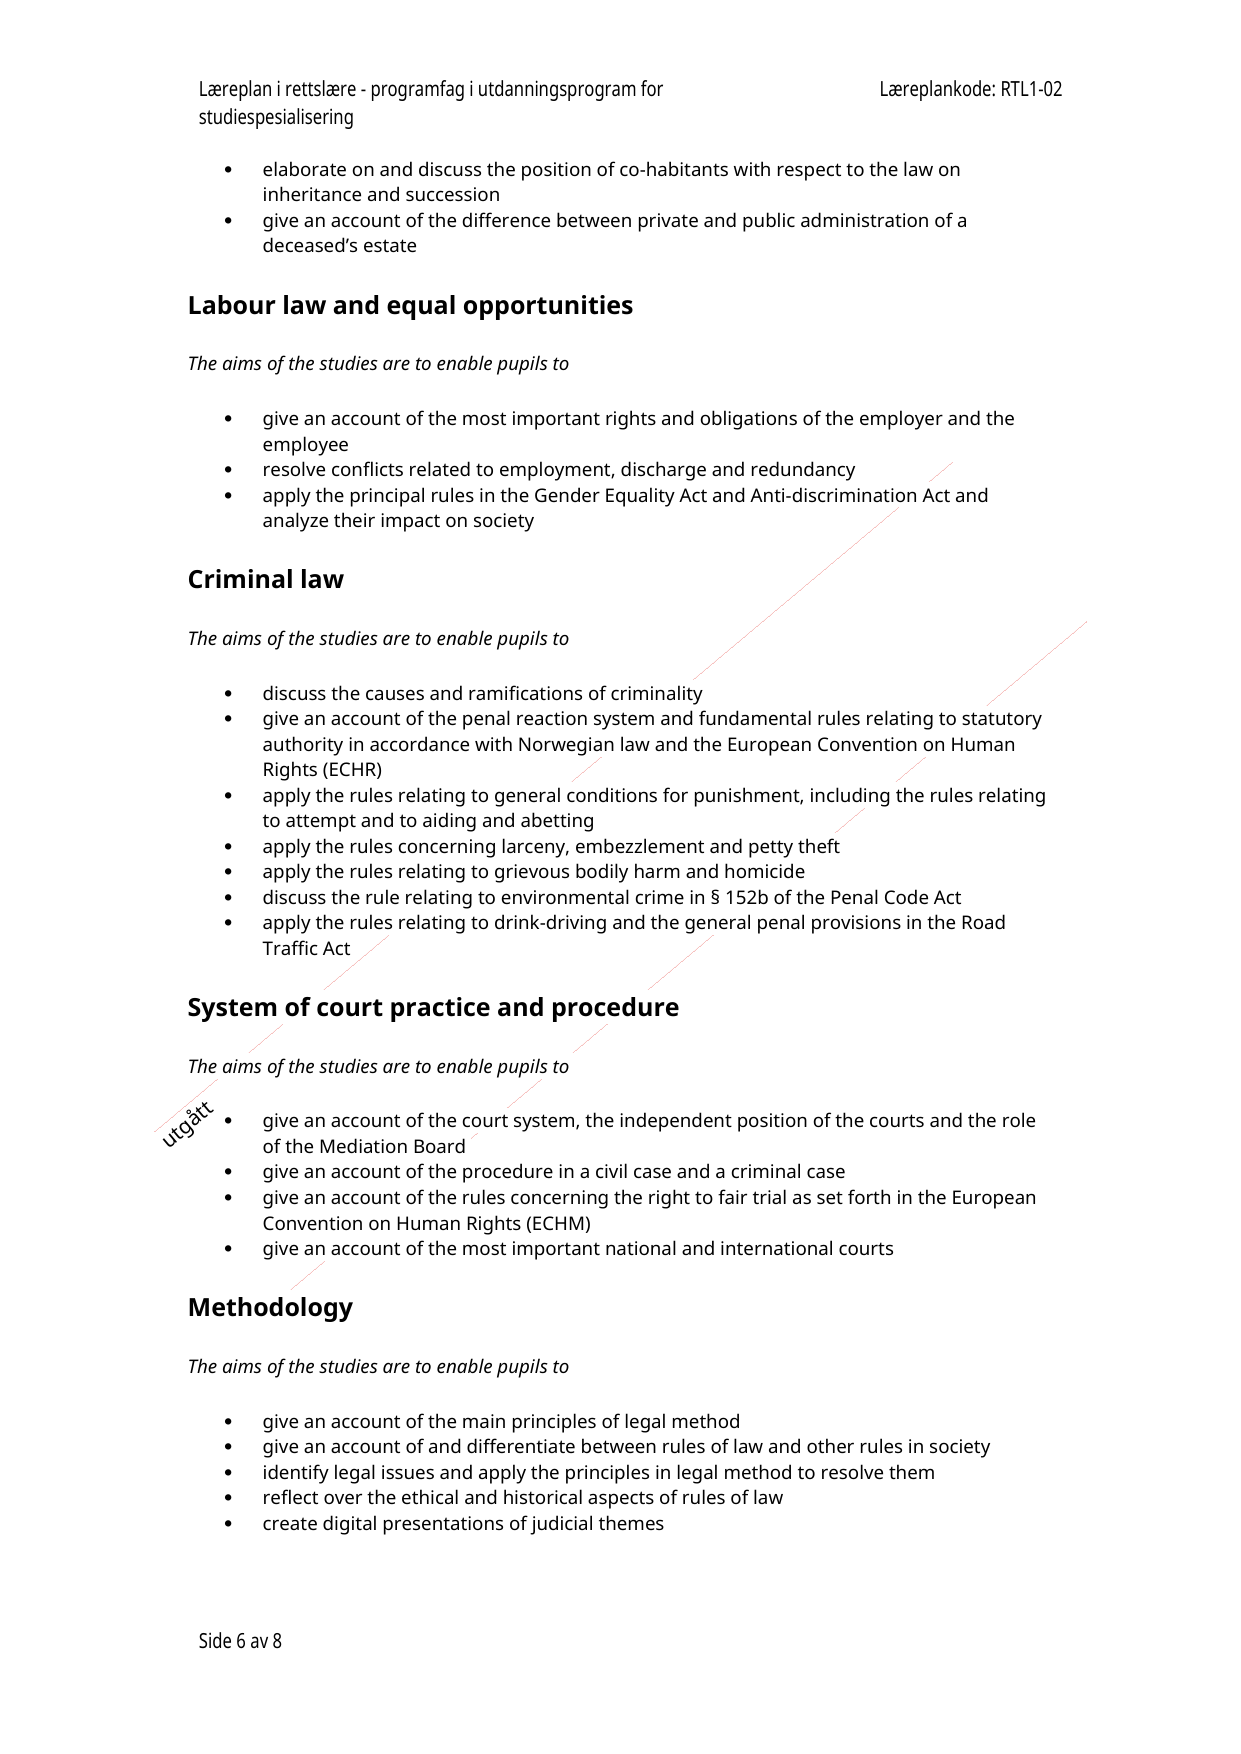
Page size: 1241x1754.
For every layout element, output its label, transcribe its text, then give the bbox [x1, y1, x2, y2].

list apply the rules relating to general conditions for punishment, including the rules relating to attempt and to aiding and abetting [836, 782, 1053, 833]
text The aims of the studies are to enable pupils to [577, 351, 1053, 376]
subtitle Criminal law [795, 562, 1053, 596]
list give an account of the main principles of legal method [746, 1408, 1053, 1433]
list give an account of the procedure in a civil case and a criminal case [851, 1159, 1053, 1184]
list identify legal issues and apply the principles in legal method to resolve them [941, 1459, 1053, 1484]
list apply the principal rules in the Gender Equality Act and Anti-discrimination Act and analyze their impact on society [870, 482, 1053, 533]
list give an account of the most important rights and obligations of the employer and the employee [225, 405, 263, 456]
list give an account of the most important national and international courts [899, 1235, 1053, 1261]
list resolve conflicts related to employment, discharge and redundancy [861, 456, 1053, 482]
list give an account of the most important rights and obligations of the employer and the employee [349, 405, 1053, 456]
text The aims of the studies are to enable pupils to [577, 625, 757, 651]
list give an account of the penal reaction system and fundamental rules relating to statutory authority in accordance with Norwegian law and the European Convention on Human Rights (ECHR) [387, 757, 599, 782]
subtitle Labour law and equal opportunities [187, 287, 1053, 321]
list reflect over the ethical and historical aspects of rules of law [225, 1484, 1053, 1510]
text The aims of the studies are to enable pupils to [577, 1353, 1053, 1379]
list apply the rules relating to drink-driving and the general penal provisions in the Road Traffic Act [684, 910, 1053, 961]
text The aims of the studies are to enable pupils to [577, 1053, 1053, 1079]
list discuss the causes and ramifications of criminality [988, 680, 1053, 706]
list give an account of the court system, the independent position of the courts and the role of the Mediation Board [471, 1108, 1053, 1159]
list give an account of and differentiate between rules of law and other rules in society [225, 1433, 1053, 1459]
list give an account of the penal reaction system and fundamental rules relating to statutory authority in accordance with Norwegian law and the European Convention on Human Rights (ECHR) [897, 706, 1053, 782]
list discuss the causes and ramifications of criminality [707, 680, 1015, 706]
list create digital presentations of judicial themes [225, 1510, 263, 1536]
list apply the rules relating to drink-driving and the general penal provisions in the Road Traffic Act [360, 935, 711, 961]
list discuss the rule relating to environmental crime in § 152b of the Penal Code Act [962, 884, 1053, 910]
list give an account of the rules concerning the right to fair trial as set forth in the European Convention on Human Rights (ECHM) [591, 1184, 1053, 1235]
list elaborate on and discuss the position of co-habitants with respect to the law on inheritance and succession [505, 156, 1053, 207]
list give an account of the penal reaction system and fundamental rules relating to statutory authority in accordance with Norwegian law and the European Convention on Human Rights (ECHR) [573, 757, 924, 782]
text The aims of the studies are to enable pupils to [729, 625, 1053, 651]
list apply the principal rules in the Gender Equality Act and Anti-discrimination Act and analyze their impact on society [225, 482, 897, 533]
list create digital presentations of judicial themes [664, 1510, 1053, 1536]
list apply the rules concerning larceny, embezzlement and petty theft [845, 833, 1053, 859]
subtitle Criminal law [351, 562, 832, 596]
subtitle System of court practice and procedure [686, 990, 1053, 1024]
list apply the rules relating to grievous bodily harm and homicide [810, 859, 1053, 884]
list give an account of the difference between private and public administration of a deceased’s estate [422, 207, 1053, 258]
subtitle Methodology [359, 1290, 1053, 1324]
list apply the rules relating to general conditions for punishment, including the rules relating to attempt and to aiding and abetting [599, 808, 863, 833]
